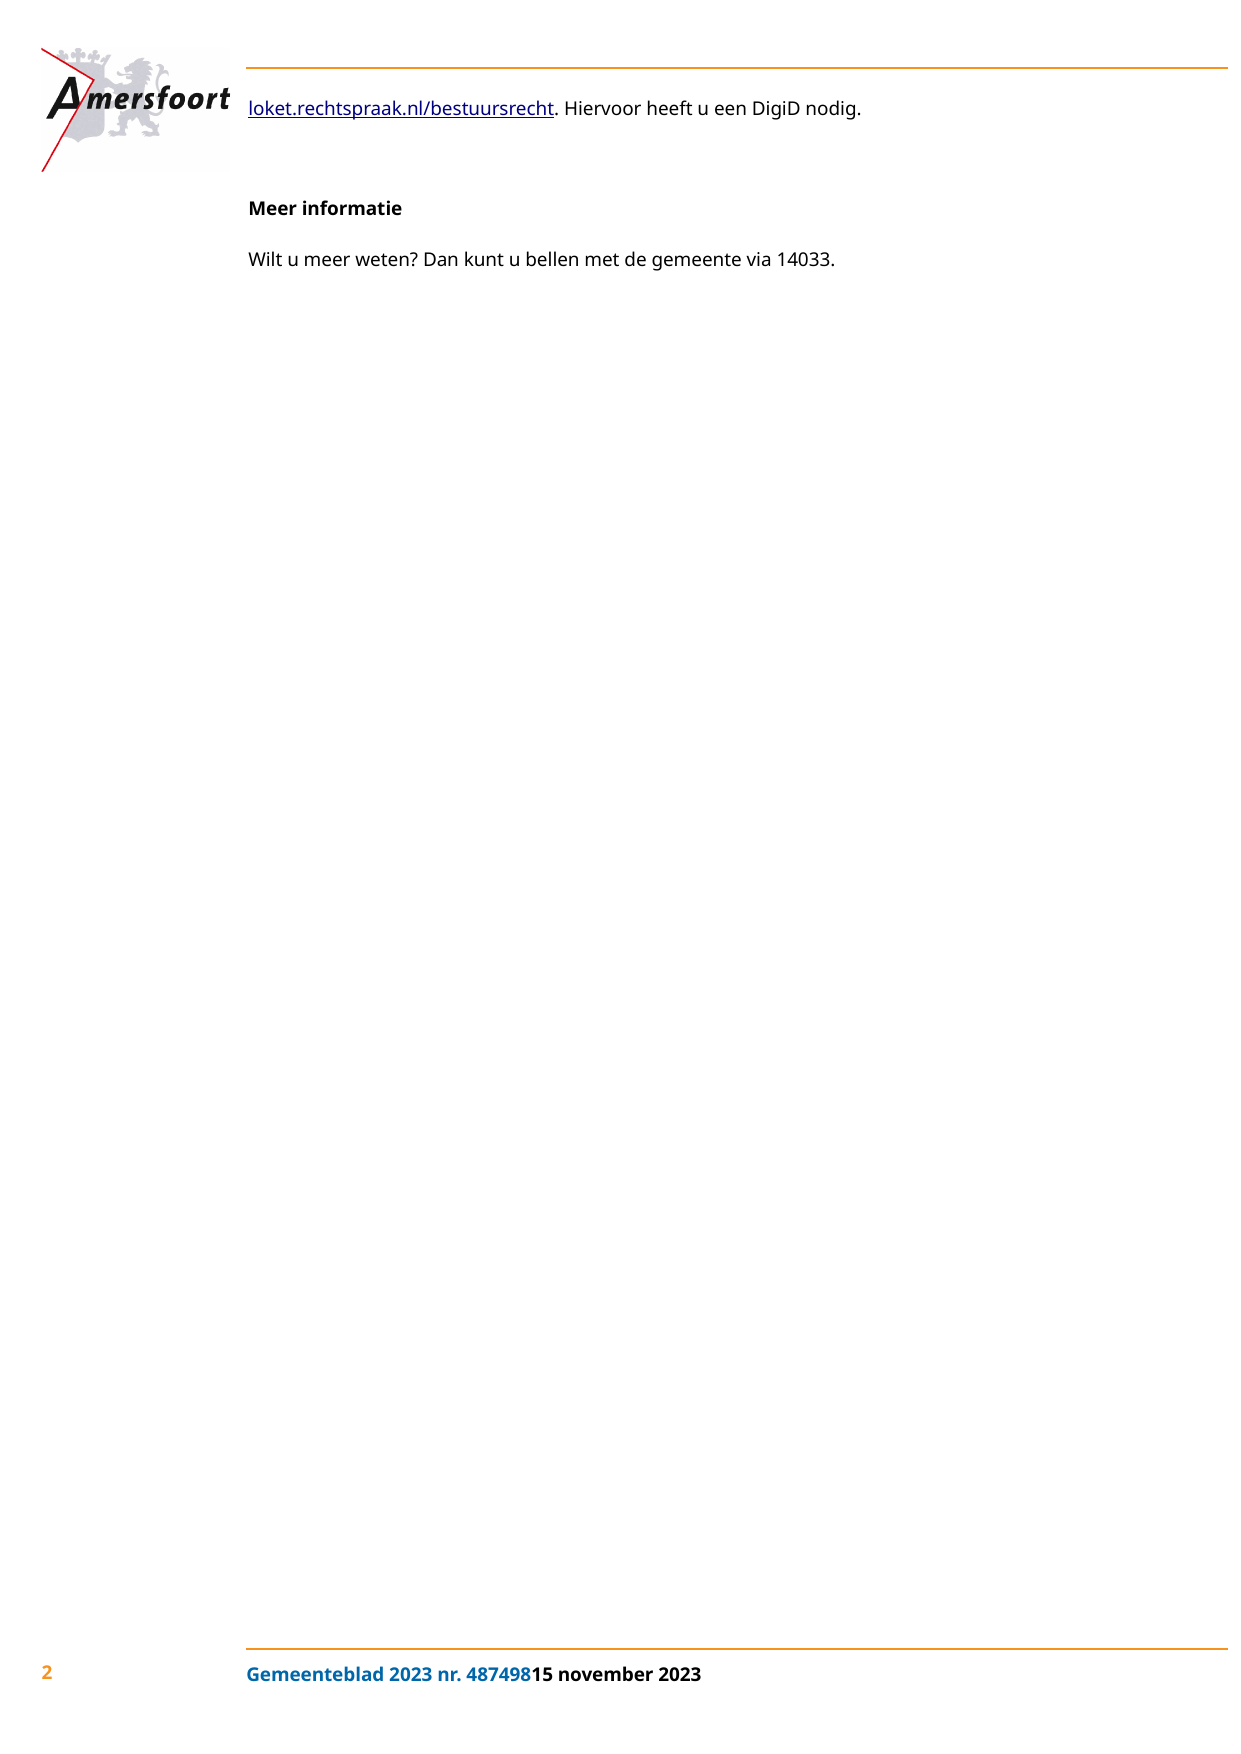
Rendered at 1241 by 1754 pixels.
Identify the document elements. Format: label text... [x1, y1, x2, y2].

text loket.rechtspraak.nl/bestuursrecht. Hiervoor heeft u een DigiD nodig. [248, 95, 1152, 121]
picture [41, 47, 231, 172]
text Wilt u meer weten? Dan kunt u bellen met de gemeente via 14033. [248, 246, 1152, 272]
text Meer informatie [248, 196, 1152, 221]
